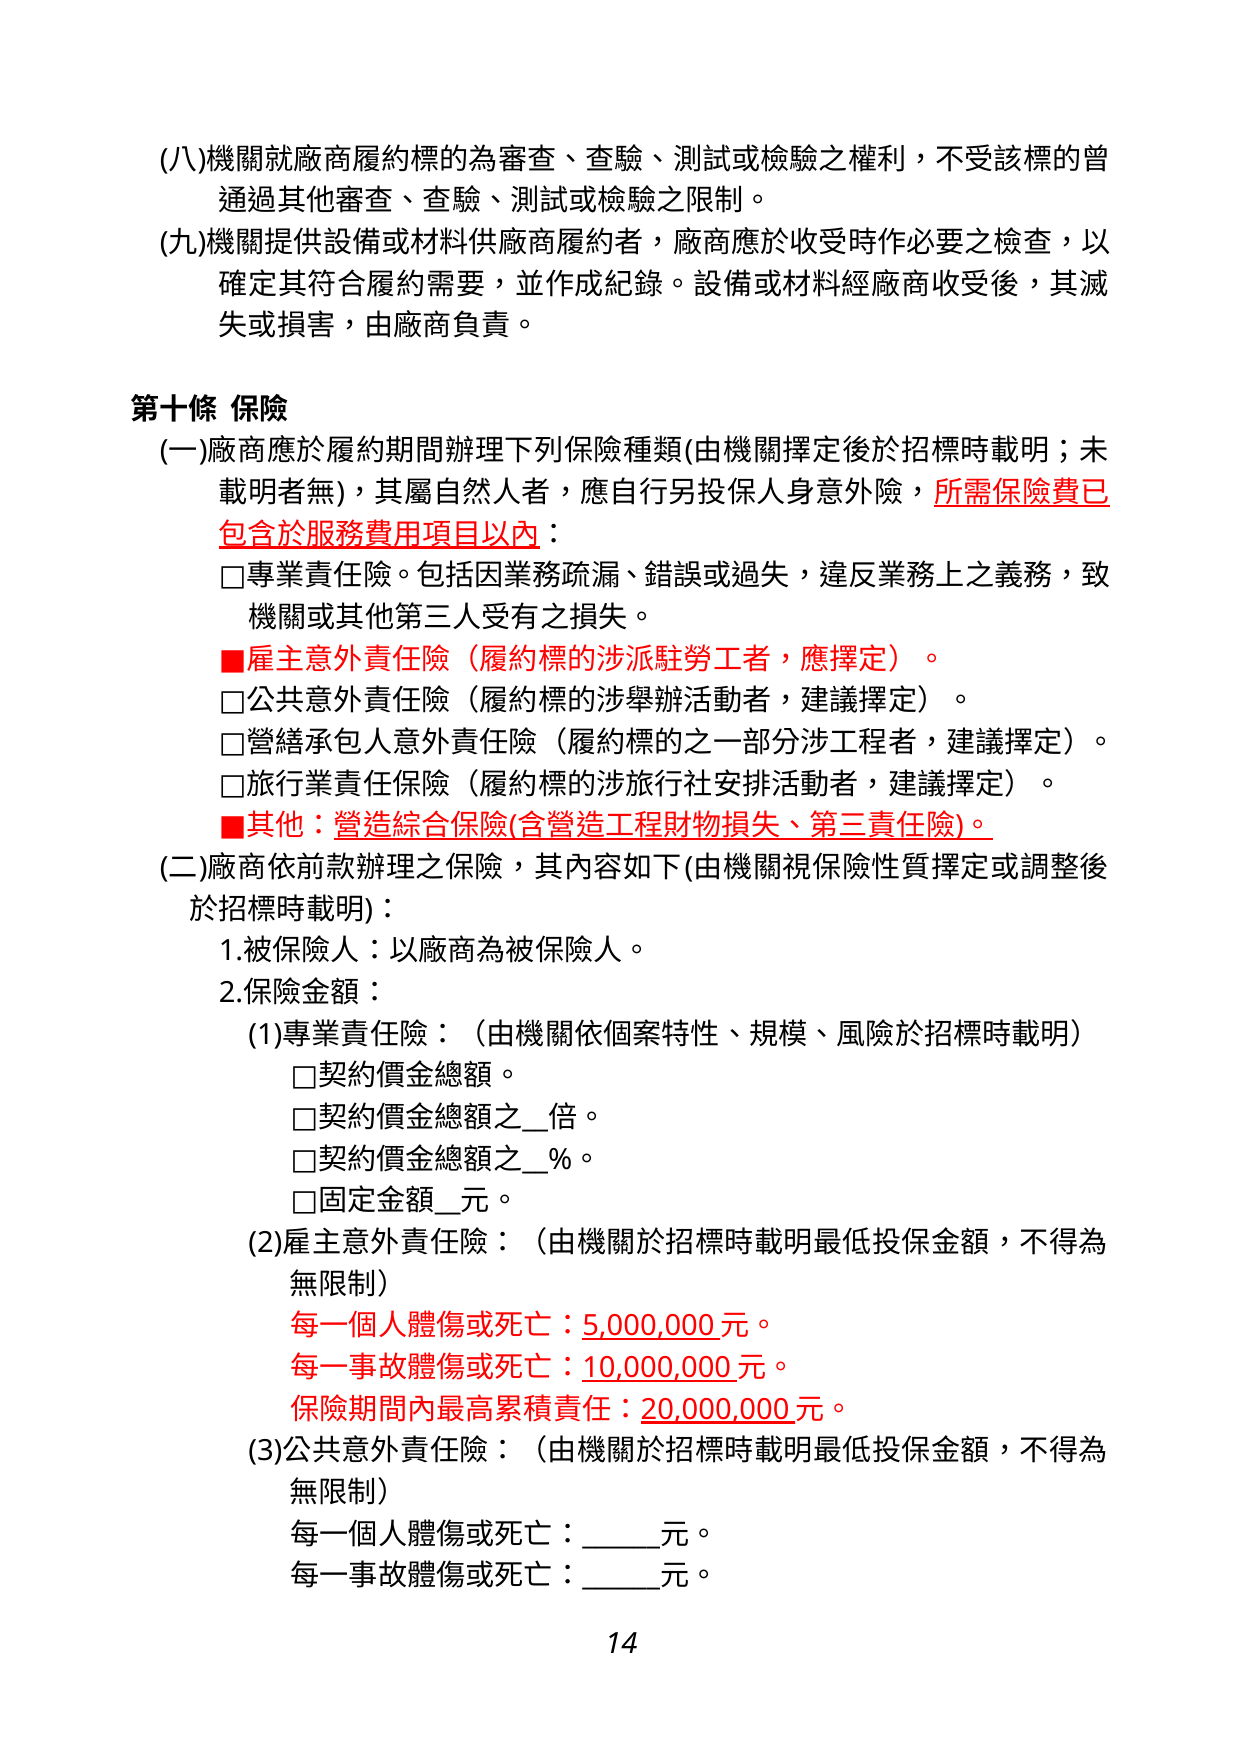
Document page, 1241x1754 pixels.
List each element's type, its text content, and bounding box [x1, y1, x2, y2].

text □契約價金總額之__%。 [290, 1136, 1110, 1177]
text 2.保險金額： [218, 969, 1110, 1011]
text (九)機關提供設備或材料供廠商履約者，廠商應於收受時作必要之檢查，以確定其符合履約需要，並作成紀錄。設備或材料經廠商收受後，其滅失或損害，由廠商負責。 [159, 219, 1110, 344]
text (2)雇主意外責任險：（由機關於招標時載明最低投保金額，不得為無限制） [248, 1219, 1110, 1302]
text (一)廠商應於履約期間辦理下列保險種類(由機關擇定後於招標時載明；未載明者無)，其屬自然人者，應自行另投保人身意外險，所需保險費已包含於服務費用項目以內： [159, 427, 1110, 552]
text □固定金額__元。 [290, 1177, 1110, 1219]
text □公共意外責任險（履約標的涉舉辦活動者，建議擇定）。 [218, 677, 1110, 719]
text ■其他：營造綜合保險(含營造工程財物損失、第三責任險)。 [218, 802, 1110, 844]
text □專業責任險。包括因業務疏漏、錯誤或過失，違反業務上之義務，致機關或其他第三人受有之損失。 [218, 552, 1110, 636]
text □營繕承包人意外責任險（履約標的之一部分涉工程者，建議擇定）。 [218, 719, 1110, 761]
text 每一事故體傷或死亡：______元。 [290, 1552, 1110, 1594]
text 第十條 保險 [130, 386, 1110, 427]
text (二)廠商依前款辦理之保險，其內容如下(由機關視保險性質擇定或調整後於招標時載明)： [159, 844, 1110, 927]
text 每一事故體傷或死亡：10,000,000元。 [290, 1344, 1110, 1386]
text (八)機關就廠商履約標的為審查、查驗、測試或檢驗之權利，不受該標的曾通過其他審查、查驗、測試或檢驗之限制。 [159, 136, 1110, 219]
text 保險期間內最高累積責任：20,000,000元。 [290, 1386, 1110, 1427]
text 1.被保險人：以廠商為被保險人。 [218, 927, 1110, 969]
text 每一個人體傷或死亡：______元。 [290, 1511, 1110, 1552]
text □旅行業責任保險（履約標的涉旅行社安排活動者，建議擇定）。 [218, 761, 1110, 802]
text □契約價金總額。 [290, 1052, 1110, 1094]
text (1)專業責任險：（由機關依個案特性、規模、風險於招標時載明） [248, 1011, 1110, 1052]
text □契約價金總額之__倍。 [290, 1094, 1110, 1136]
text 每一個人體傷或死亡：5,000,000元。 [290, 1302, 1110, 1344]
text (3)公共意外責任險：（由機關於招標時載明最低投保金額，不得為無限制） [248, 1427, 1110, 1511]
text ■雇主意外責任險（履約標的涉派駐勞工者，應擇定）。 [218, 636, 1110, 677]
